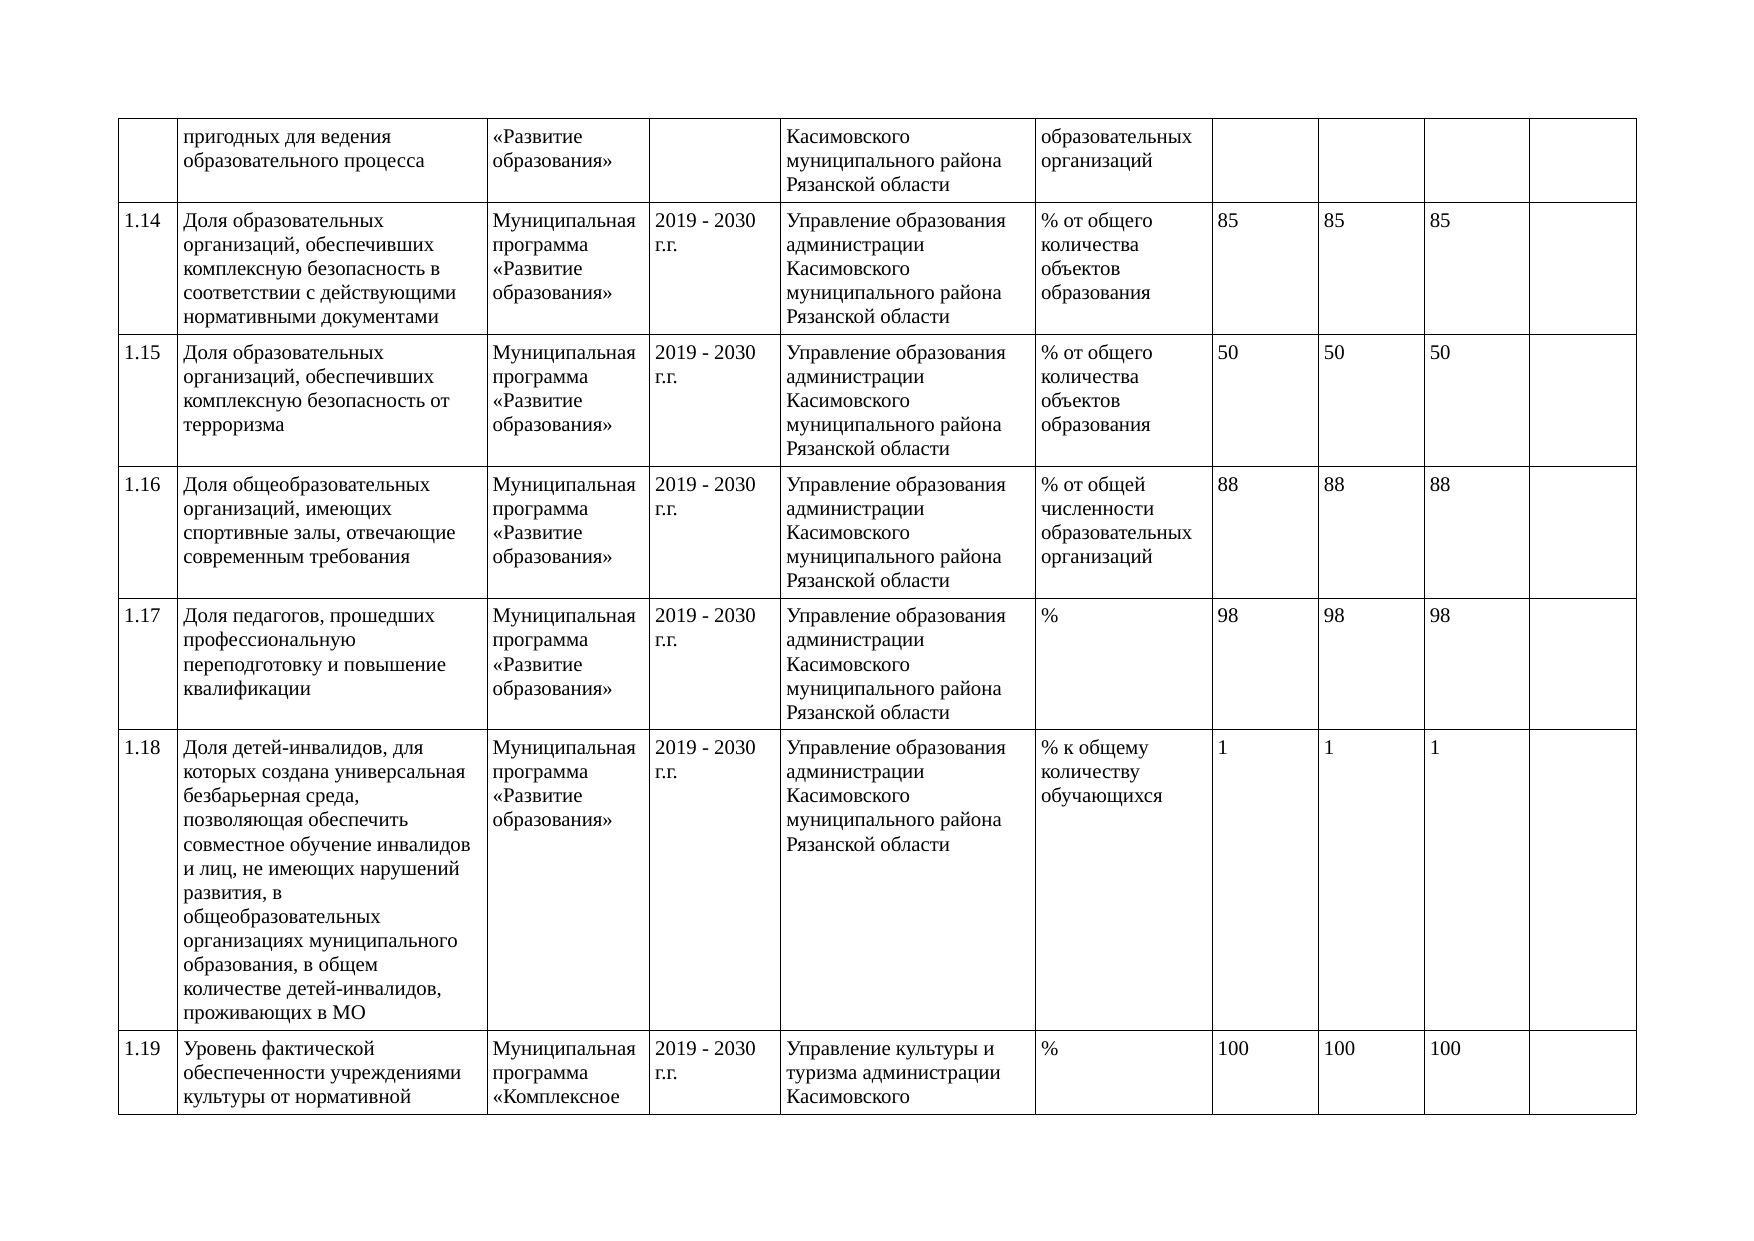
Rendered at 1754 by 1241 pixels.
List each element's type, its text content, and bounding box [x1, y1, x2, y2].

table_cell Муниципальная программа «Развитие образования» [488, 599, 649, 729]
table_cell 50 [1319, 335, 1424, 466]
table_cell 1.16 [119, 467, 177, 597]
table_cell Муниципальная программа «Развитие образования» [488, 467, 649, 597]
table_cell Муниципальная программа «Развитие образования» [488, 730, 649, 1030]
table_cell 100 [1213, 1031, 1318, 1113]
table_cell 1 [1319, 730, 1424, 1030]
table_cell Муниципальная программа «Развитие образования» [488, 335, 649, 466]
table_cell [1530, 730, 1636, 1030]
table_cell 85 [1425, 203, 1529, 334]
table_cell 85 [1213, 203, 1318, 334]
table_cell образовательных организаций [1036, 119, 1212, 202]
table_cell [1530, 119, 1636, 202]
table_cell Доля образовательных организаций, обеспечивших комплексную безопасность в соответствии с действующими нормативными документами [178, 203, 487, 334]
table_cell [650, 119, 780, 202]
table_cell 1 [1213, 730, 1318, 1030]
table_cell [1319, 119, 1424, 202]
table_cell 88 [1213, 467, 1318, 597]
table_cell 2019 - 2030 г.г. [650, 335, 780, 466]
table_cell 88 [1425, 467, 1529, 597]
table_cell 98 [1213, 599, 1318, 729]
table_cell Доля общеобразовательных организаций, имеющих спортивные залы, отвечающие современным требования [178, 467, 487, 597]
table_cell Уровень фактической обеспеченности учреждениями культуры от нормативной [178, 1031, 487, 1113]
table_cell % от общего количества объектов образования [1036, 203, 1212, 334]
table_cell Управление образования администрации Касимовского муниципального района Рязанской области [781, 730, 1035, 1030]
table_cell Управление образования администрации Касимовского муниципального района Рязанской области [781, 335, 1035, 466]
table_cell [1530, 1031, 1636, 1113]
table_cell 50 [1213, 335, 1318, 466]
table_cell Доля педагогов, прошедших профессиональную переподготовку и повышение квалификации [178, 599, 487, 729]
table_cell 98 [1425, 599, 1529, 729]
table_cell [1530, 335, 1636, 466]
table_cell [1530, 203, 1636, 334]
table_cell 2019 - 2030 г.г. [650, 1031, 780, 1113]
table_cell 2019 - 2030 г.г. [650, 467, 780, 597]
table_cell Муниципальная программа «Комплексное [488, 1031, 649, 1113]
table_cell [119, 119, 177, 202]
table_cell 1 [1425, 730, 1529, 1030]
table_cell Управление культуры и туризма администрации Касимовского [781, 1031, 1035, 1113]
table_cell 100 [1319, 1031, 1424, 1113]
table_cell [1213, 119, 1318, 202]
table_cell 1.15 [119, 335, 177, 466]
table_cell 1.14 [119, 203, 177, 334]
table_cell Касимовского муниципального района Рязанской области [781, 119, 1035, 202]
table_cell % от общего количества объектов образования [1036, 335, 1212, 466]
table_cell % [1036, 599, 1212, 729]
table_cell 2019 - 2030 г.г. [650, 599, 780, 729]
table_cell Доля детей-инвалидов, для которых создана универсальная безбарьерная среда, позволяющая обеспечить совместное обучение инвалидов и лиц, не имеющих нарушений развития, в общеобразовательных организациях муниципального образования, в общем количестве детей-инвалидов, проживающих в МО [178, 730, 487, 1030]
table_cell Управление образования администрации Касимовского муниципального района Рязанской области [781, 467, 1035, 597]
table_cell 85 [1319, 203, 1424, 334]
table_cell Управление образования администрации Касимовского муниципального района Рязанской области [781, 203, 1035, 334]
table_cell 2019 - 2030 г.г. [650, 203, 780, 334]
table_cell 2019 - 2030 г.г. [650, 730, 780, 1030]
table_cell Муниципальная программа «Развитие образования» [488, 203, 649, 334]
table_cell 1.19 [119, 1031, 177, 1113]
table_cell 1.18 [119, 730, 177, 1030]
table_cell 98 [1319, 599, 1424, 729]
table_cell Управление образования администрации Касимовского муниципального района Рязанской области [781, 599, 1035, 729]
table_cell 88 [1319, 467, 1424, 597]
table_cell % [1036, 1031, 1212, 1113]
table_cell % к общему количеству обучающихся [1036, 730, 1212, 1030]
table_cell 1.17 [119, 599, 177, 729]
table_cell [1530, 467, 1636, 597]
table_cell 50 [1425, 335, 1529, 466]
table_cell пригодных для ведения образовательного процесса [178, 119, 487, 202]
table_cell % от общей численности образовательных организаций [1036, 467, 1212, 597]
table_cell [1530, 599, 1636, 729]
table_cell Доля образовательных организаций, обеспечивших комплексную безопасность от терроризма [178, 335, 487, 466]
table_cell 100 [1425, 1031, 1529, 1113]
table_cell «Развитие образования» [488, 119, 649, 202]
table_cell [1425, 119, 1529, 202]
